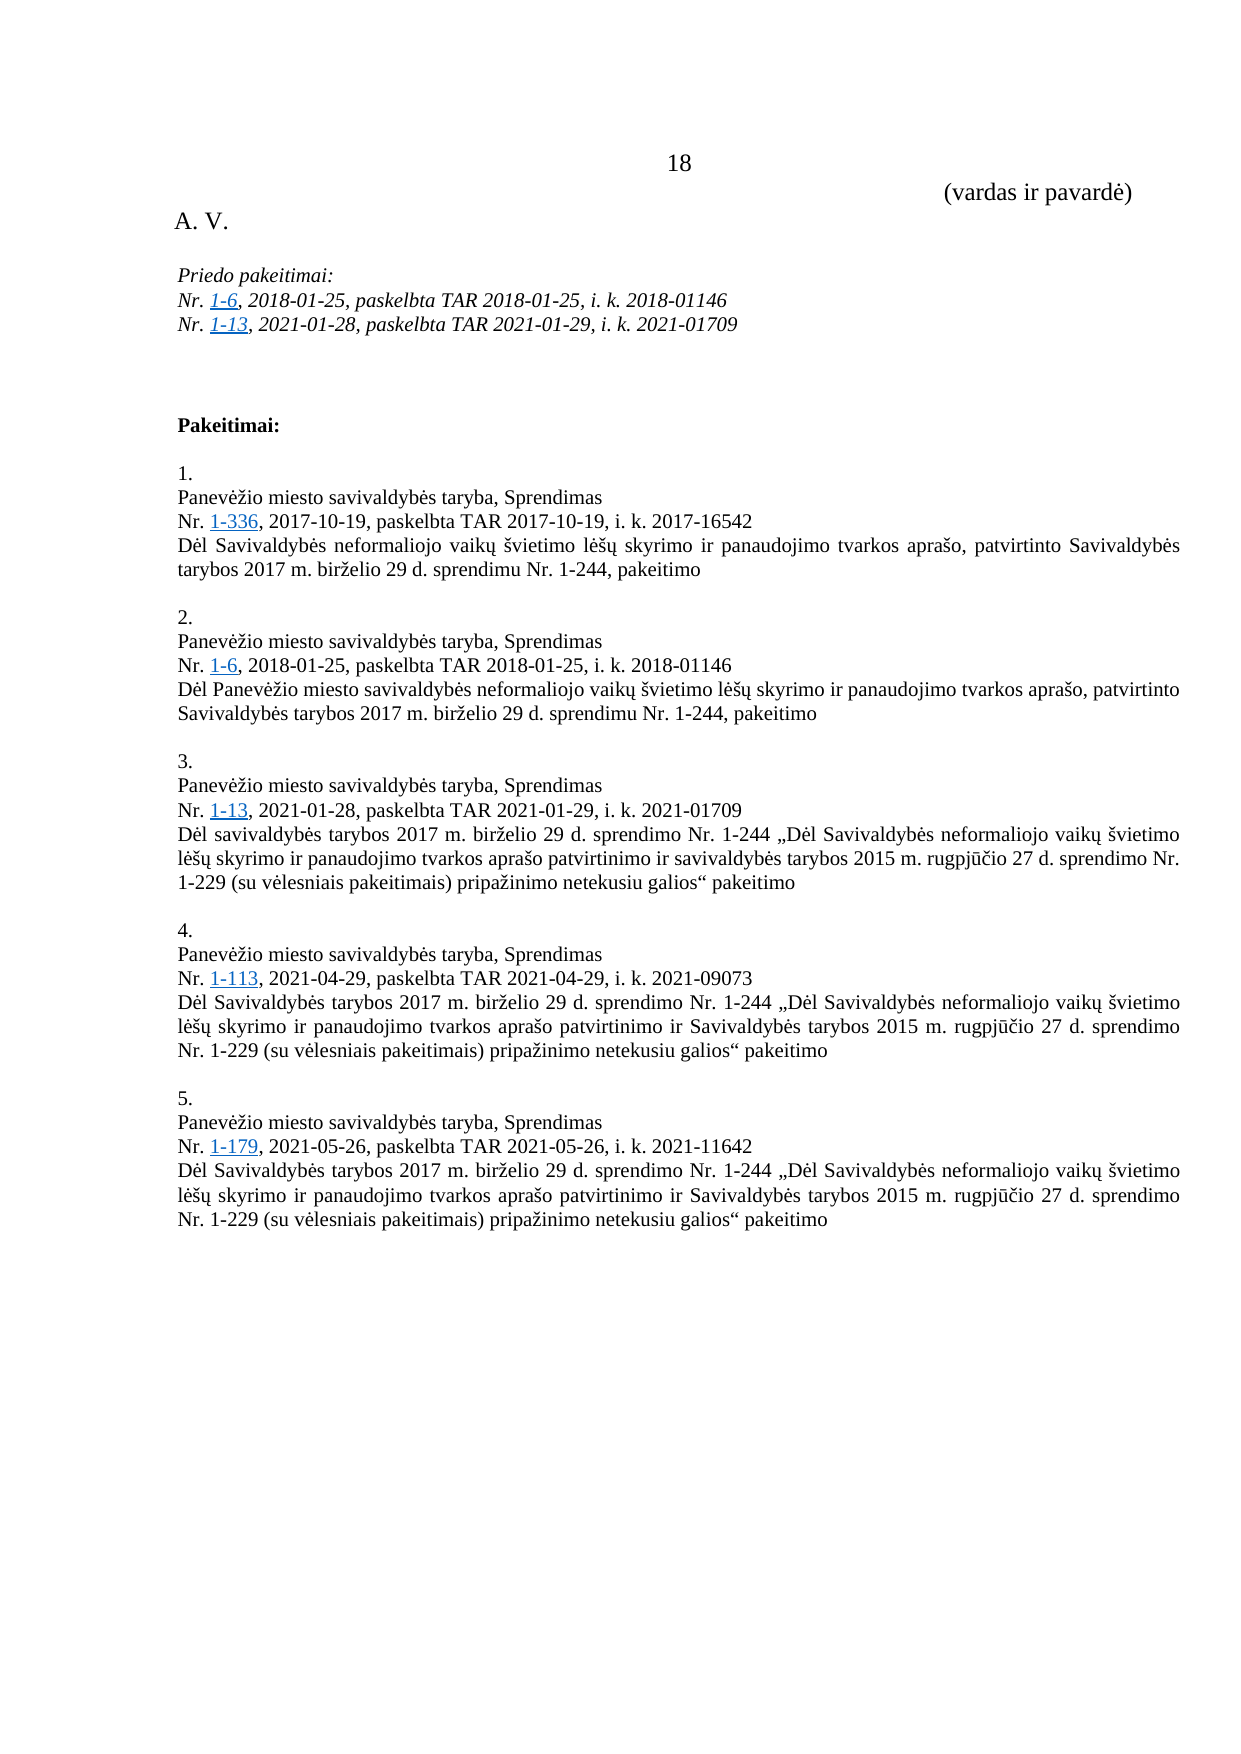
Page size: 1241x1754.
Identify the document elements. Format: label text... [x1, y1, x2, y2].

text Nr. 1-113, 2021-04-29, paskelbta TAR 2021-04-29, i. k. 2021-09073 [177, 966, 1181, 990]
text Nr. 1-13, 2021-01-28, paskelbta TAR 2021-01-29, i. k. 2021-01709 [177, 797, 1181, 822]
text Panevėžio miesto savivaldybės taryba, Sprendimas [177, 629, 1181, 653]
text 4. [177, 918, 1181, 942]
text Nr. 1-179, 2021-05-26, paskelbta TAR 2021-05-26, i. k. 2021-11642 [177, 1134, 1181, 1158]
text Dėl Panevėžio miesto savivaldybės neformaliojo vaikų švietimo lėšų skyrimo ir panaudojimo tvarkos aprašo, patvirtinto Savivaldybės tarybos 2017 m. birželio 29 d. sprendimu Nr. 1-244, pakeitimo [177, 677, 1181, 725]
text Priedo pakeitimai: [177, 263, 1181, 287]
text Panevėžio miesto savivaldybės taryba, Sprendimas [177, 942, 1181, 966]
text Dėl Savivaldybės neformaliojo vaikų švietimo lėšų skyrimo ir panaudojimo tvarkos aprašo, patvirtinto Savivaldybės tarybos 2017 m. birželio 29 d. sprendimu Nr. 1-244, pakeitimo [177, 533, 1181, 581]
text 3. [177, 749, 1181, 773]
text Panevėžio miesto savivaldybės taryba, Sprendimas [177, 1110, 1181, 1134]
text Panevėžio miesto savivaldybės taryba, Sprendimas [177, 485, 1181, 509]
text 5. [177, 1086, 1181, 1110]
table_header A. V. [163, 177, 458, 235]
text Panevėžio miesto savivaldybės taryba, Sprendimas [177, 773, 1181, 797]
text Nr. 1-336, 2017-10-19, paskelbta TAR 2017-10-19, i. k. 2017-16542 [177, 509, 1181, 533]
text Nr. 1-6, 2018-01-25, paskelbta TAR 2018-01-25, i. k. 2018-01146 [177, 287, 1181, 312]
text Dėl Savivaldybės tarybos 2017 m. birželio 29 d. sprendimo Nr. 1-244 „Dėl Savivaldybės neformaliojo vaikų švietimo lėšų skyrimo ir panaudojimo tvarkos aprašo patvirtinimo ir Savivaldybės tarybos 2015 m. rugpjūčio 27 d. sprendimo Nr. 1-229 (su vėlesniais pakeitimais) pripažinimo netekusiu galios“ pakeitimo [177, 1158, 1181, 1231]
table_header [458, 177, 842, 235]
text Nr. 1-13, 2021-01-28, paskelbta TAR 2021-01-29, i. k. 2021-01709 [177, 312, 1181, 336]
table_header (vardas ir pavardė) [842, 177, 1196, 235]
text Pakeitimai: [177, 412, 1181, 437]
text 2. [177, 605, 1181, 629]
text 1. [177, 461, 1181, 485]
text Dėl Savivaldybės tarybos 2017 m. birželio 29 d. sprendimo Nr. 1-244 „Dėl Savivaldybės neformaliojo vaikų švietimo lėšų skyrimo ir panaudojimo tvarkos aprašo patvirtinimo ir Savivaldybės tarybos 2015 m. rugpjūčio 27 d. sprendimo Nr. 1-229 (su vėlesniais pakeitimais) pripažinimo netekusiu galios“ pakeitimo [177, 990, 1181, 1062]
text Nr. 1-6, 2018-01-25, paskelbta TAR 2018-01-25, i. k. 2018-01146 [177, 653, 1181, 677]
text Dėl savivaldybės tarybos 2017 m. birželio 29 d. sprendimo Nr. 1-244 „Dėl Savivaldybės neformaliojo vaikų švietimo lėšų skyrimo ir panaudojimo tvarkos aprašo patvirtinimo ir savivaldybės tarybos 2015 m. rugpjūčio 27 d. sprendimo Nr. 1-229 (su vėlesniais pakeitimais) pripažinimo netekusiu galios“ pakeitimo [177, 822, 1181, 894]
